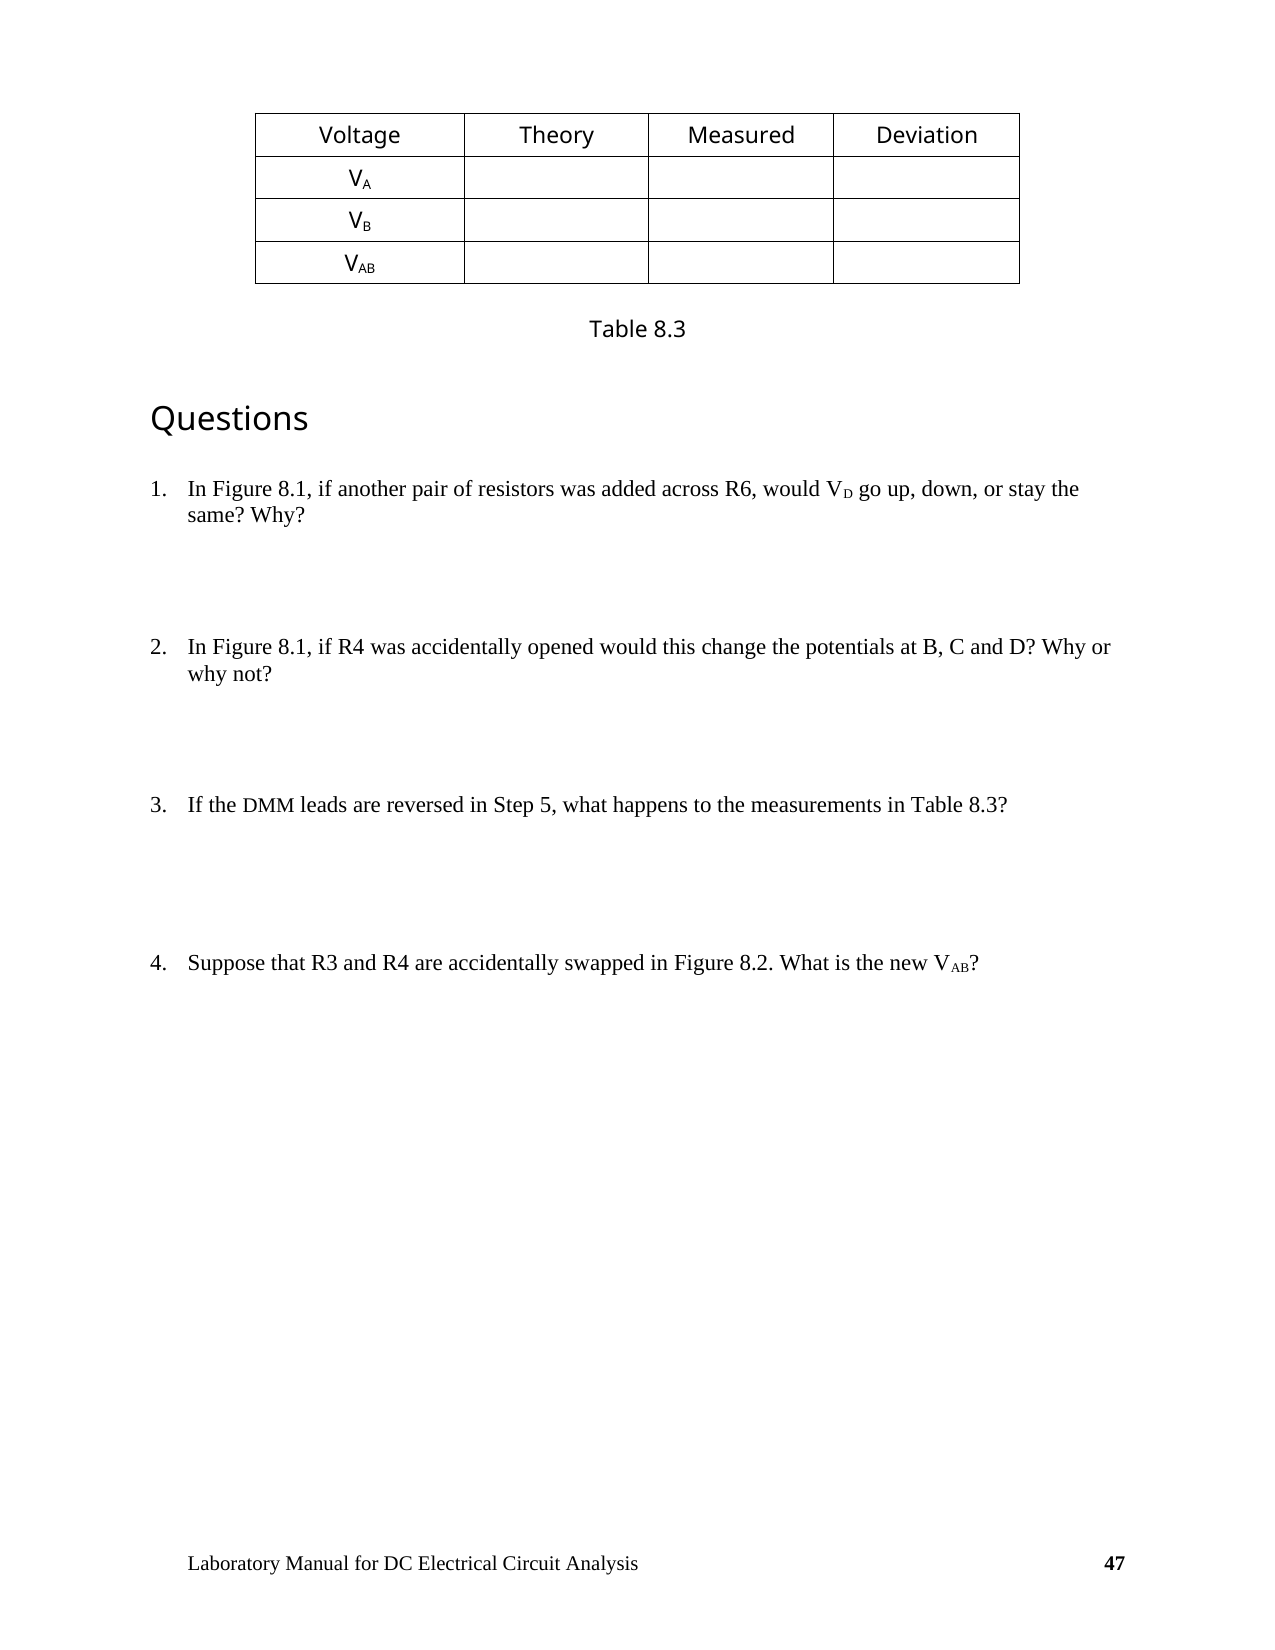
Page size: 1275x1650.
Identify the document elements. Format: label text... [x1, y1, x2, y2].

table_cell [834, 199, 1019, 241]
table_cell VAB [256, 242, 464, 283]
table_cell [465, 242, 648, 283]
table_cell [649, 242, 833, 283]
table_cell [649, 157, 833, 198]
table_cell [834, 157, 1019, 198]
table_cell [649, 199, 833, 241]
table_cell [834, 242, 1019, 283]
table_cell VA [256, 157, 464, 198]
subtitle Questions [150, 394, 1125, 440]
table_cell [465, 199, 648, 241]
list In Figure 8.1, if another pair of resistors was added across R6, would VD go up, down, or stay the same? Why? [150, 475, 1125, 528]
table_header Deviation [834, 114, 1019, 156]
list If the DMM leads are reversed in Step 5, what happens to the measurements in Table 8.3? [150, 791, 1125, 818]
list Suppose that R3 and R4 are accidentally swapped in Figure 8.2. What is the new VAB? [150, 949, 1125, 976]
table_header Measured [649, 114, 833, 156]
list In Figure 8.1, if R4 was accidentally opened would this change the potentials at B, C and D? Why or why not? [150, 633, 1125, 686]
text Table 8.3 [150, 313, 1125, 344]
table_cell VB [256, 199, 464, 241]
table_cell [465, 157, 648, 198]
table_header Theory [465, 114, 648, 156]
table_header Voltage [256, 114, 464, 156]
